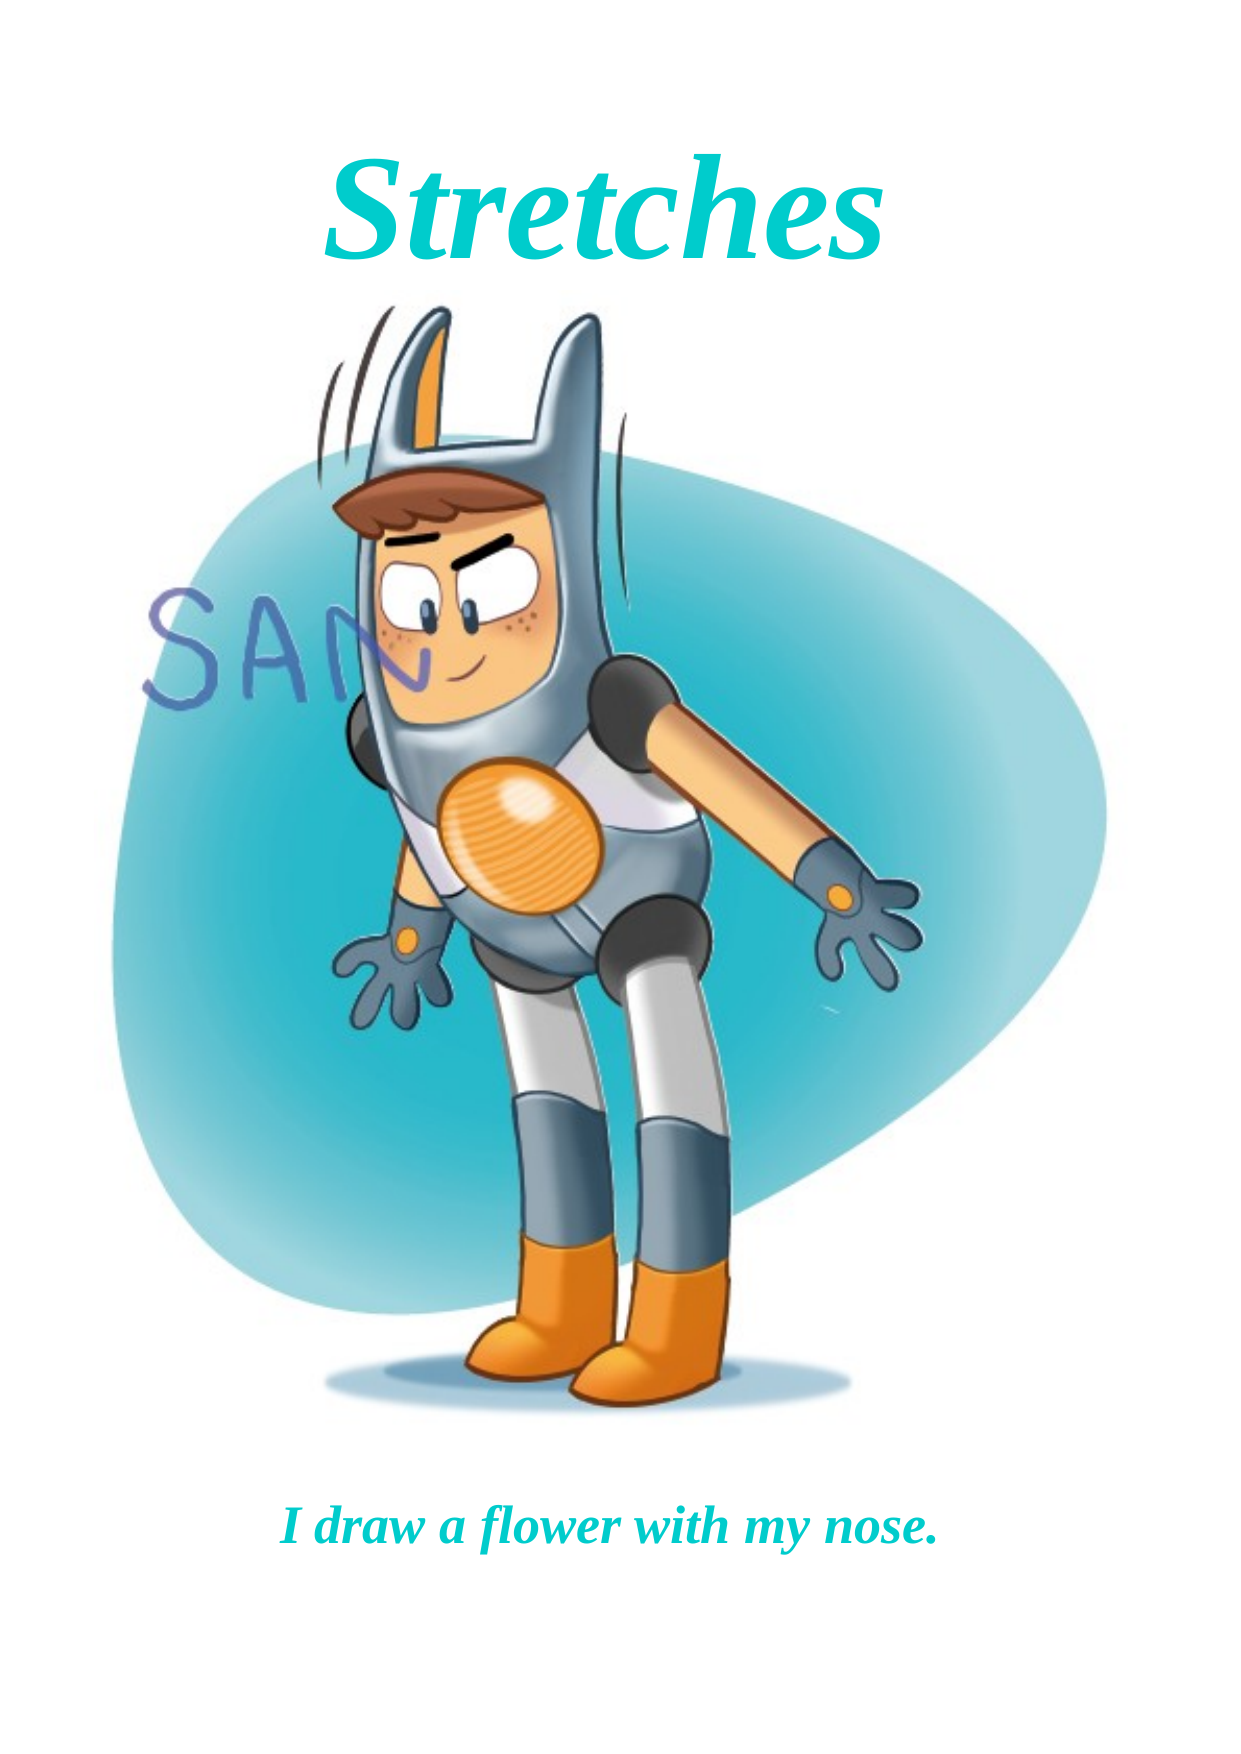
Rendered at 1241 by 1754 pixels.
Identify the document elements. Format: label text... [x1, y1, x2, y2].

text Stretches [34, 118, 1191, 291]
text I draw a flower with my nose. [34, 1492, 1191, 1555]
picture [93, 290, 1132, 1431]
